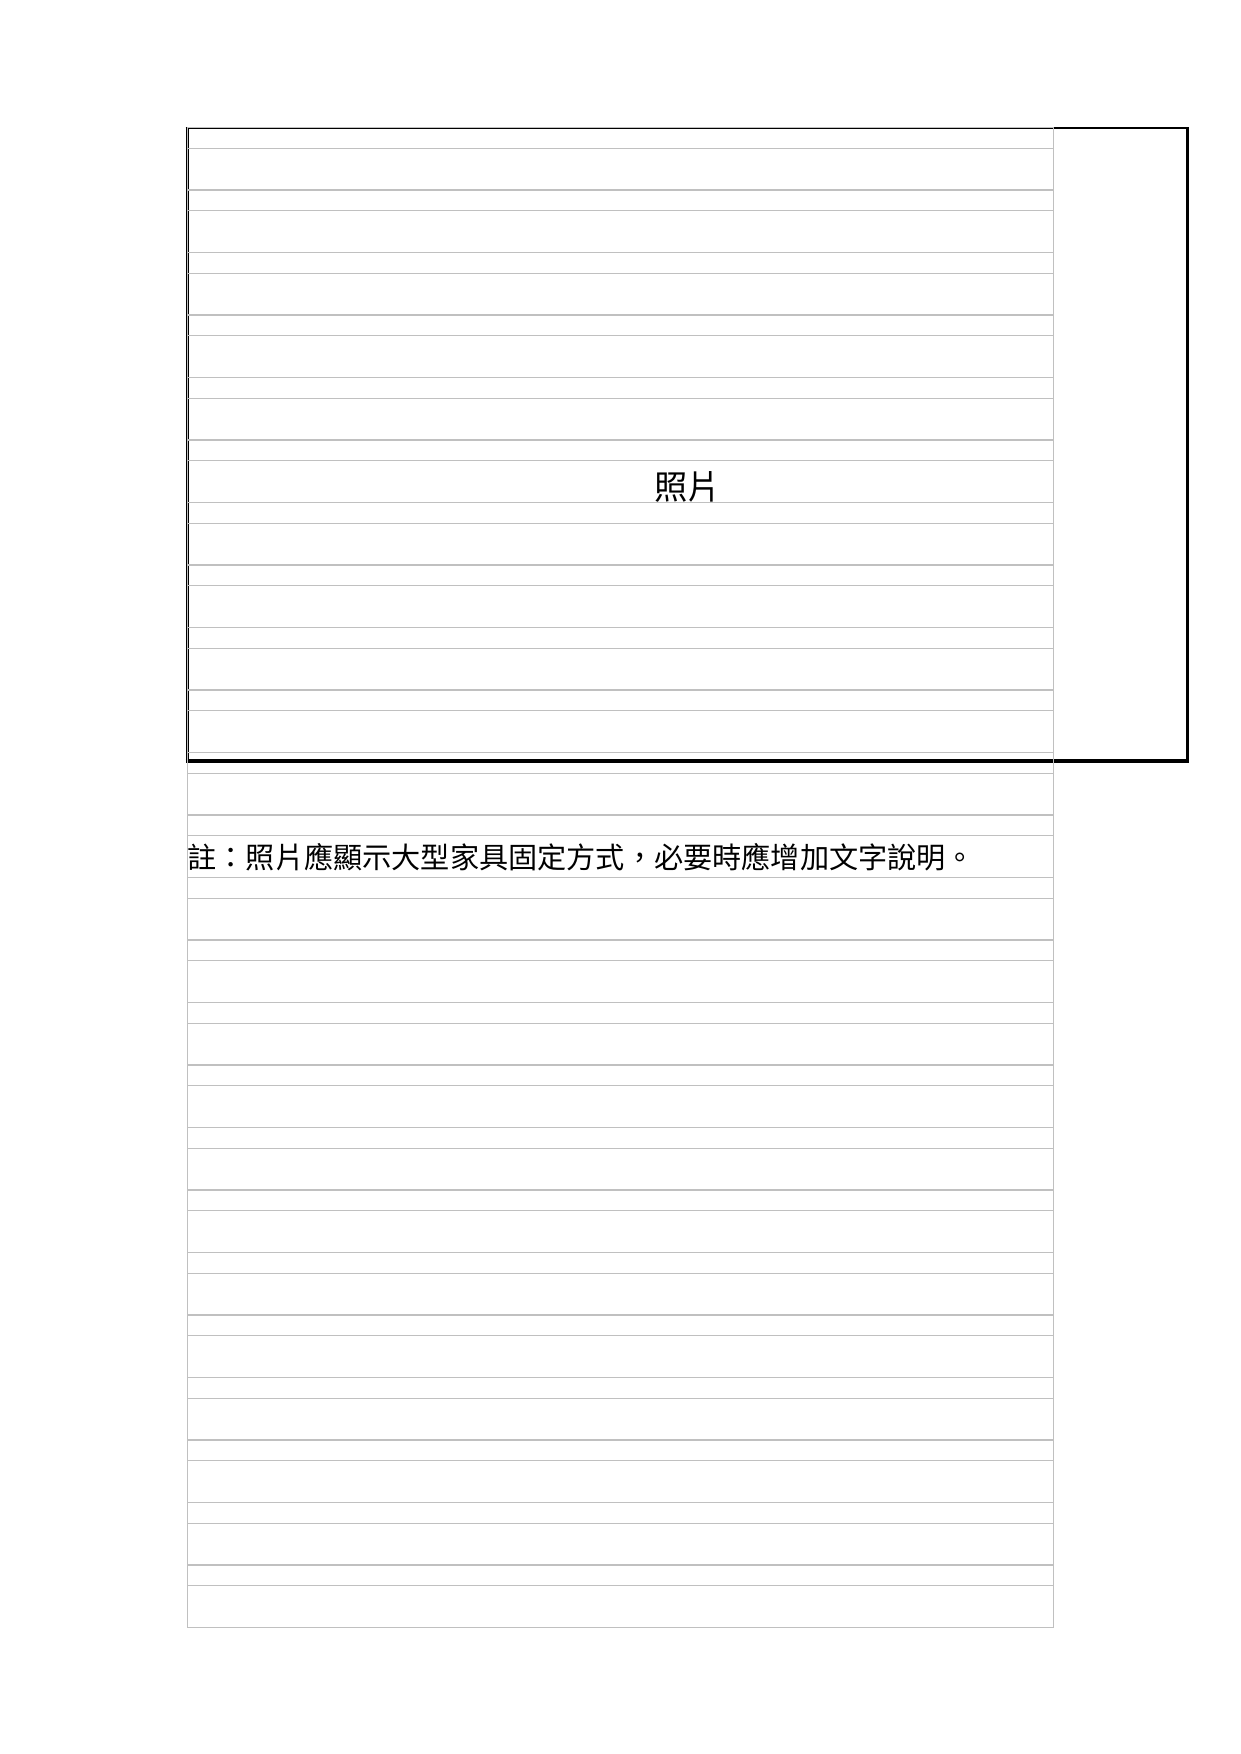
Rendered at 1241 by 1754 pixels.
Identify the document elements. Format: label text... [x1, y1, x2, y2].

text [188, 816, 1053, 835]
table_cell [189, 566, 1053, 585]
table_cell [189, 524, 1053, 564]
table_cell [189, 586, 1053, 627]
table_cell [1054, 129, 1186, 759]
text 註：照片應顯示大型家具固定方式，必要時應增加文字說明。 [188, 836, 1053, 877]
table_cell [189, 274, 1053, 314]
table_cell [189, 753, 1053, 759]
table_cell [189, 378, 1053, 398]
table_cell [189, 253, 1053, 273]
table_cell 照片 [189, 461, 1053, 502]
table_cell [189, 191, 1053, 210]
table_cell [189, 211, 1053, 252]
table_cell [189, 628, 1053, 648]
table_cell [189, 336, 1053, 377]
table_cell [189, 316, 1053, 335]
table_cell [189, 711, 1053, 752]
table_cell [189, 129, 1053, 148]
table_cell [189, 399, 1053, 439]
table_cell [189, 503, 1053, 523]
table_cell [189, 149, 1053, 189]
table_cell [189, 691, 1053, 710]
table_cell [189, 441, 1053, 460]
table_cell [189, 649, 1053, 689]
